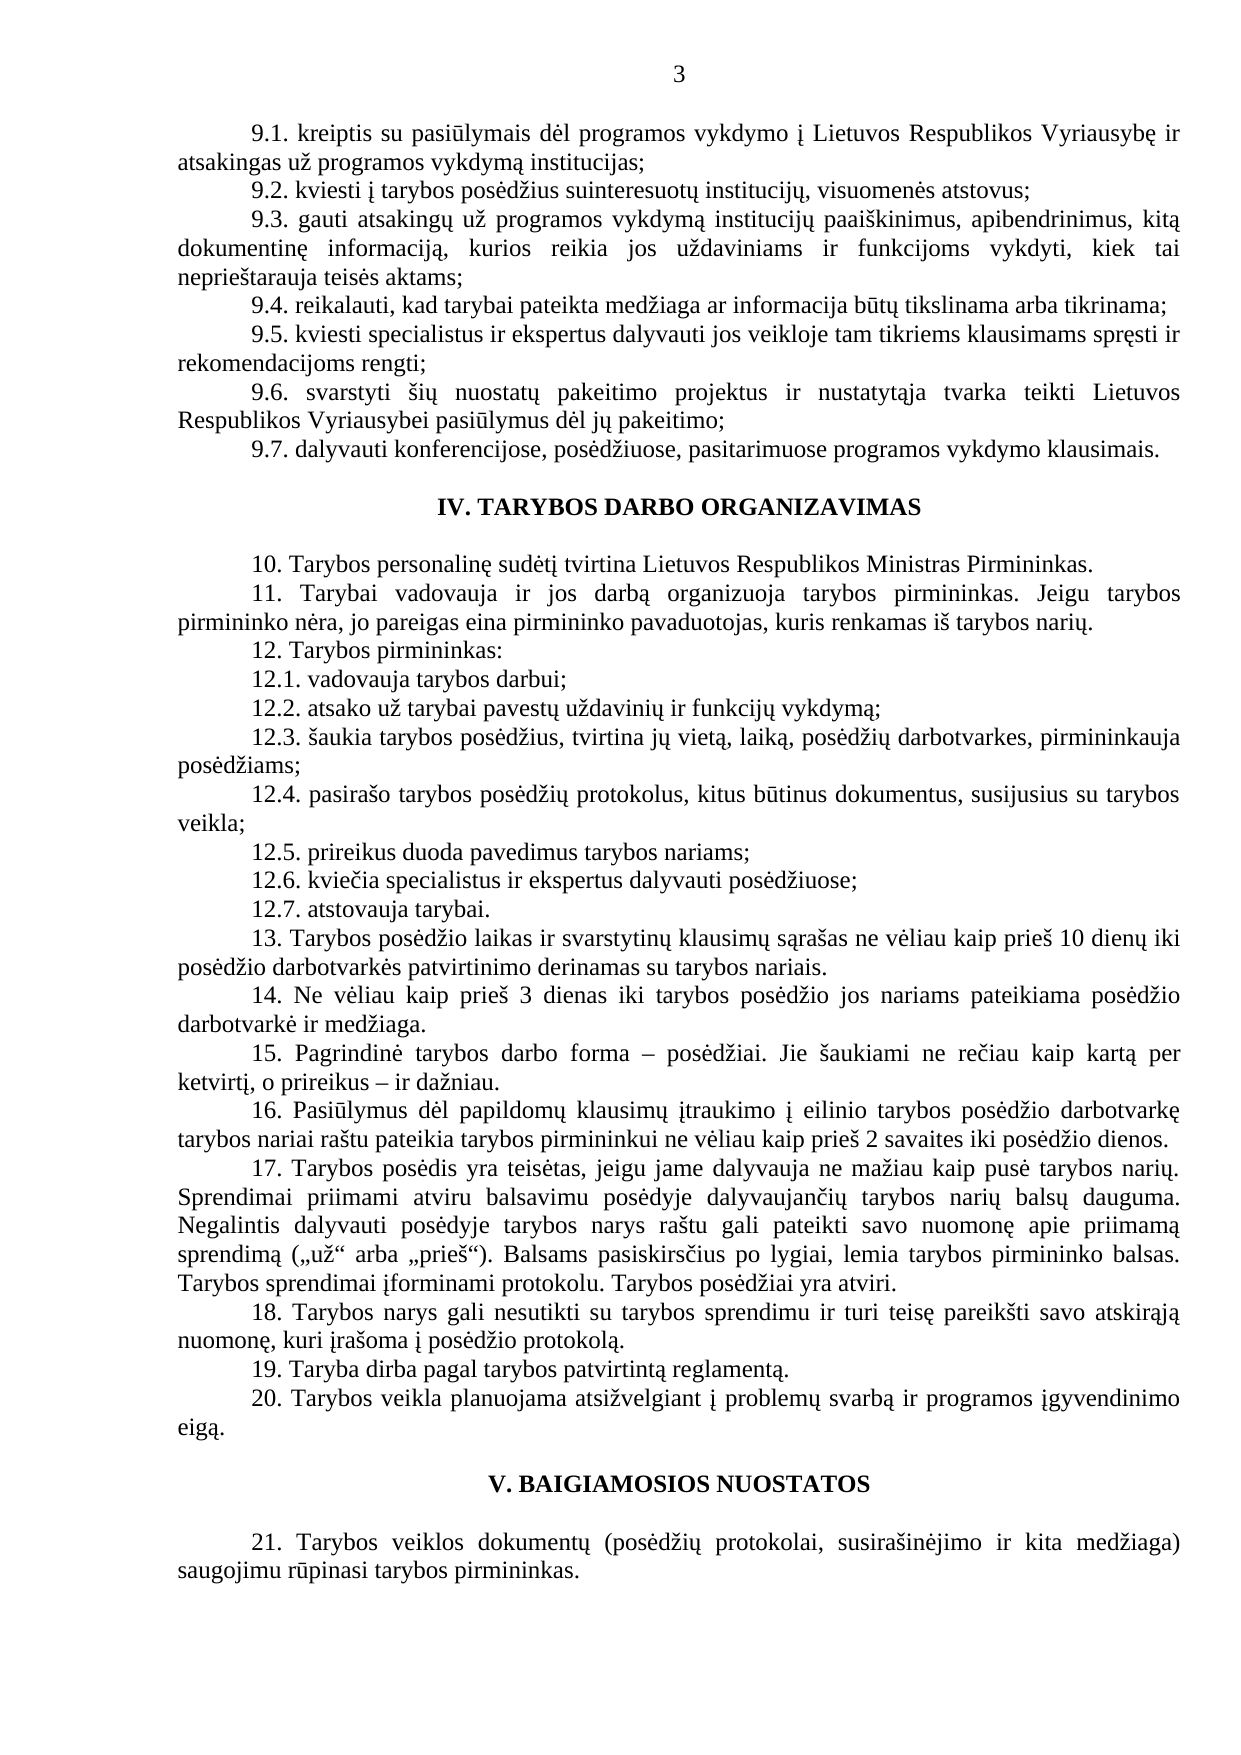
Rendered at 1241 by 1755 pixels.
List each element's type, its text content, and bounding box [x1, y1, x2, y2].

text 12.6. kviečia specialistus ir ekspertus dalyvauti posėdžiuose; [177, 866, 1181, 894]
text 9.5. kviesti specialistus ir ekspertus dalyvauti jos veikloje tam tikriems klausimams spręsti ir rekomendacijoms rengti; [177, 319, 1181, 377]
text 12.4. pasirašo tarybos posėdžių protokolus, kitus būtinus dokumentus, susijusius su tarybos veikla; [177, 779, 1181, 837]
text 10. Tarybos personalinę sudėtį tvirtina Lietuvos Respublikos Ministras Pirmininkas. [177, 549, 1181, 578]
text 21. Tarybos veiklos dokumentų (posėdžių protokolai, susirašinėjimo ir kita medžiaga) saugojimu rūpinasi tarybos pirmininkas. [177, 1527, 1181, 1584]
text 9.1. kreiptis su pasiūlymais dėl programos vykdymo į Lietuvos Respublikos Vyriausybę ir atsakingas už programos vykdymą institucijas; [177, 118, 1181, 176]
text 12. Tarybos pirmininkas: [177, 636, 1181, 664]
text 12.3. šaukia tarybos posėdžius, tvirtina jų vietą, laiką, posėdžių darbotvarkes, pirmininkauja posėdžiams; [177, 722, 1181, 779]
text 11. Tarybai vadovauja ir jos darbą organizuoja tarybos pirmininkas. Jeigu tarybos pirmininko nėra, jo pareigas eina pirmininko pavaduotojas, kuris renkamas iš tarybos narių. [177, 578, 1181, 636]
text 12.7. atstovauja tarybai. [177, 894, 1181, 923]
text 9.4. reikalauti, kad tarybai pateikta medžiaga ar informacija būtų tikslinama arba tikrinama; [177, 291, 1181, 319]
text 13. Tarybos posėdžio laikas ir svarstytinų klausimų sąrašas ne vėliau kaip prieš 10 dienų iki posėdžio darbotvarkės patvirtinimo derinamas su tarybos nariais. [177, 923, 1181, 981]
text 9.3. gauti atsakingų už programos vykdymą institucijų paaiškinimus, apibendrinimus, kitą dokumentinę informaciją, kurios reikia jos uždaviniams ir funkcijoms vykdyti, kiek tai neprieštarauja teisės aktams; [177, 204, 1181, 291]
text 12.2. atsako už tarybai pavestų uždavinių ir funkcijų vykdymą; [177, 693, 1181, 722]
text V. BAIGIAMOSIOS NUOSTATOS [177, 1469, 1181, 1498]
text 9.7. dalyvauti konferencijose, posėdžiuose, pasitarimuose programos vykdymo klausimais. [177, 434, 1181, 463]
text IV. TARYBOS DARBO ORGANIZAVIMAS [177, 492, 1181, 521]
text 9.2. kviesti į tarybos posėdžius suinteresuotų institucijų, visuomenės atstovus; [177, 176, 1181, 204]
text 19. Taryba dirba pagal tarybos patvirtintą reglamentą. [177, 1354, 1181, 1383]
text 12.1. vadovauja tarybos darbui; [177, 664, 1181, 693]
text 12.5. prireikus duoda pavedimus tarybos nariams; [177, 837, 1181, 866]
text 16. Pasiūlymus dėl papildomų klausimų įtraukimo į eilinio tarybos posėdžio darbotvarkę tarybos nariai raštu pateikia tarybos pirmininkui ne vėliau kaip prieš 2 savaites iki posėdžio dienos. [177, 1096, 1181, 1153]
text 18. Tarybos narys gali nesutikti su tarybos sprendimu ir turi teisę pareikšti savo atskirąją nuomonę, kuri įrašoma į posėdžio protokolą. [177, 1297, 1181, 1354]
text 14. Ne vėliau kaip prieš 3 dienas iki tarybos posėdžio jos nariams pateikiama posėdžio darbotvarkė ir medžiaga. [177, 981, 1181, 1038]
text 9.6. svarstyti šių nuostatų pakeitimo projektus ir nustatytąja tvarka teikti Lietuvos Respublikos Vyriausybei pasiūlymus dėl jų pakeitimo; [177, 377, 1181, 434]
text 20. Tarybos veikla planuojama atsižvelgiant į problemų svarbą ir programos įgyvendinimo eigą. [177, 1383, 1181, 1441]
text 15. Pagrindinė tarybos darbo forma – posėdžiai. Jie šaukiami ne rečiau kaip kartą per ketvirtį, o prireikus – ir dažniau. [177, 1038, 1181, 1096]
text 17. Tarybos posėdis yra teisėtas, jeigu jame dalyvauja ne mažiau kaip pusė tarybos narių. Sprendimai priimami atviru balsavimu posėdyje dalyvaujančių tarybos narių balsų dauguma. Negalintis dalyvauti posėdyje tarybos narys raštu gali pateikti savo nuomonę apie priimamą sprendimą („už“ arba „prieš“). Balsams pasiskirsčius po lygiai, lemia tarybos pirmininko balsas. Tarybos sprendimai įforminami protokolu. Tarybos posėdžiai yra atviri. [177, 1153, 1181, 1297]
